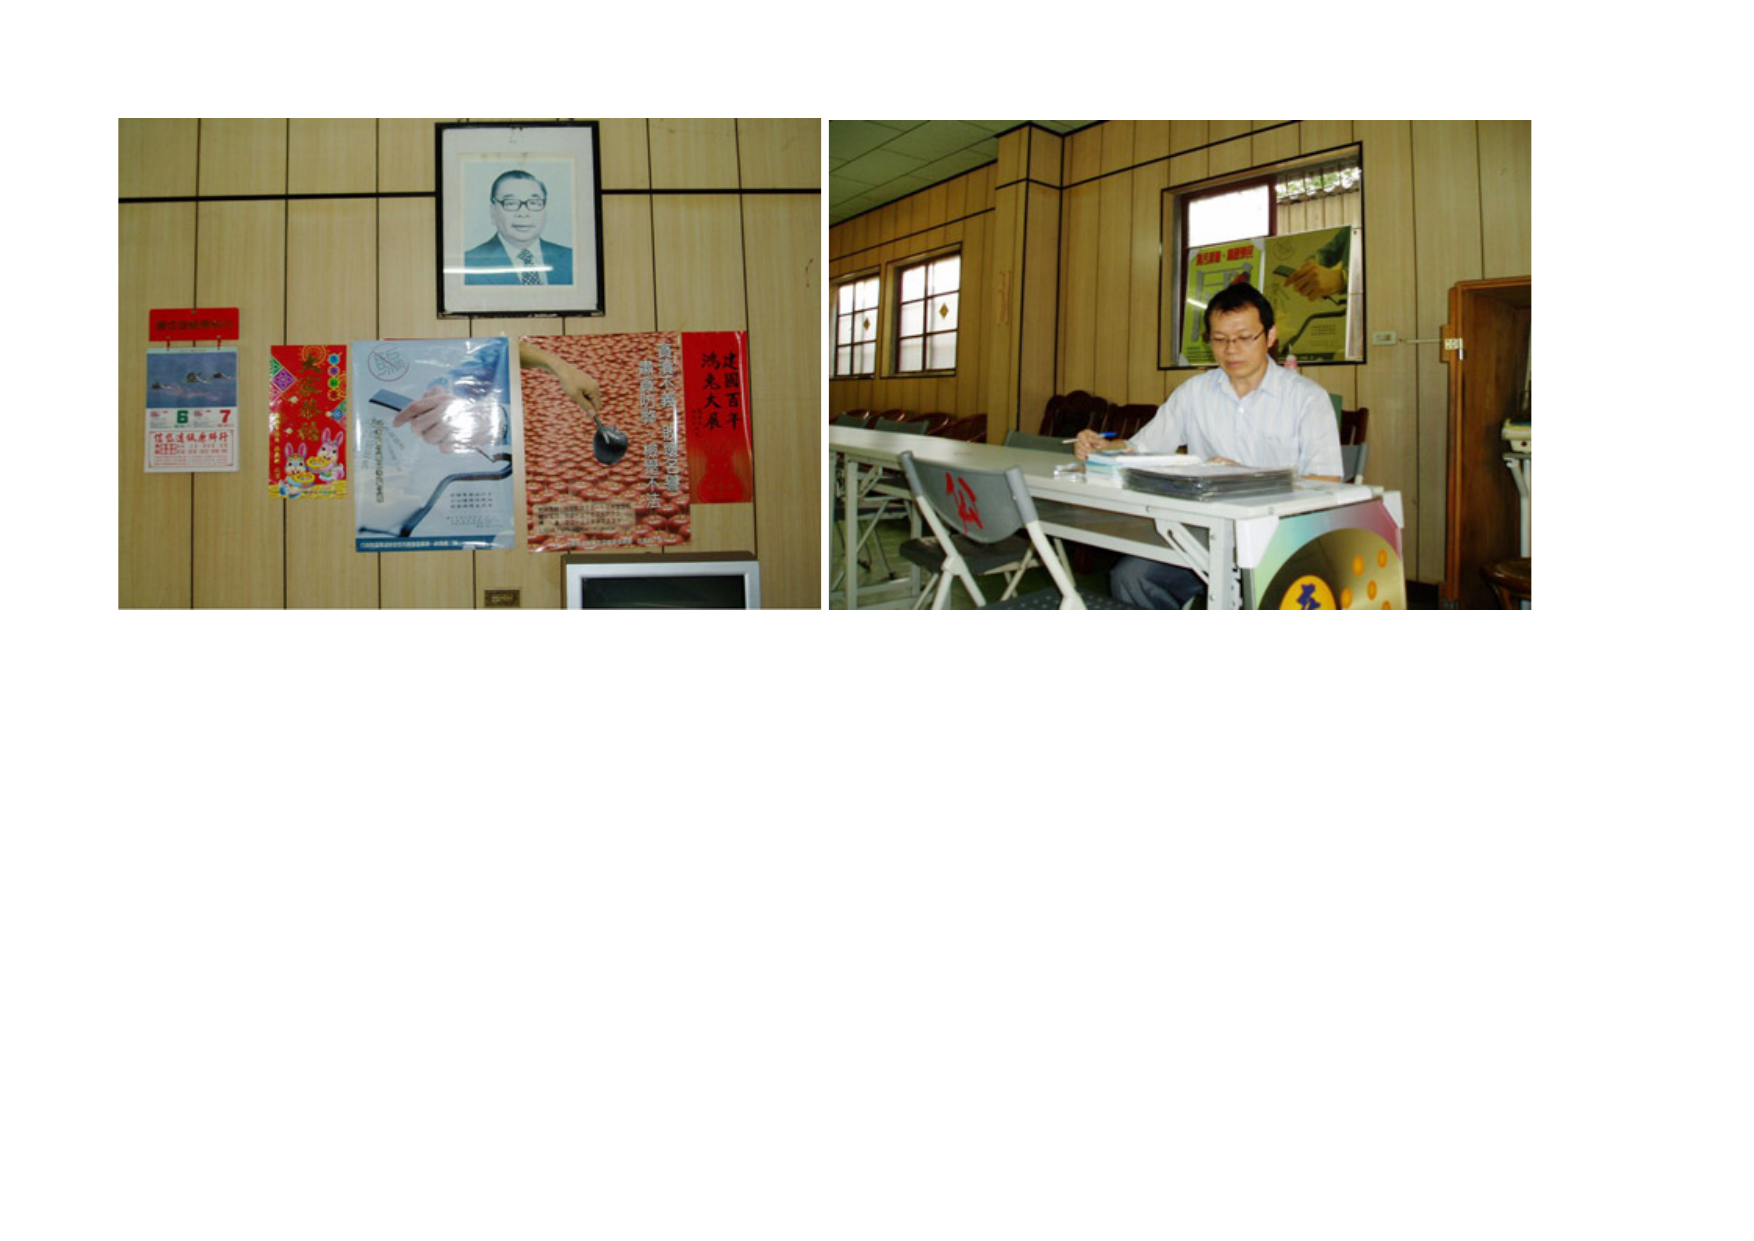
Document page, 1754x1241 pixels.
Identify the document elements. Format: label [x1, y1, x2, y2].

picture [828, 120, 1532, 610]
picture [118, 118, 822, 610]
